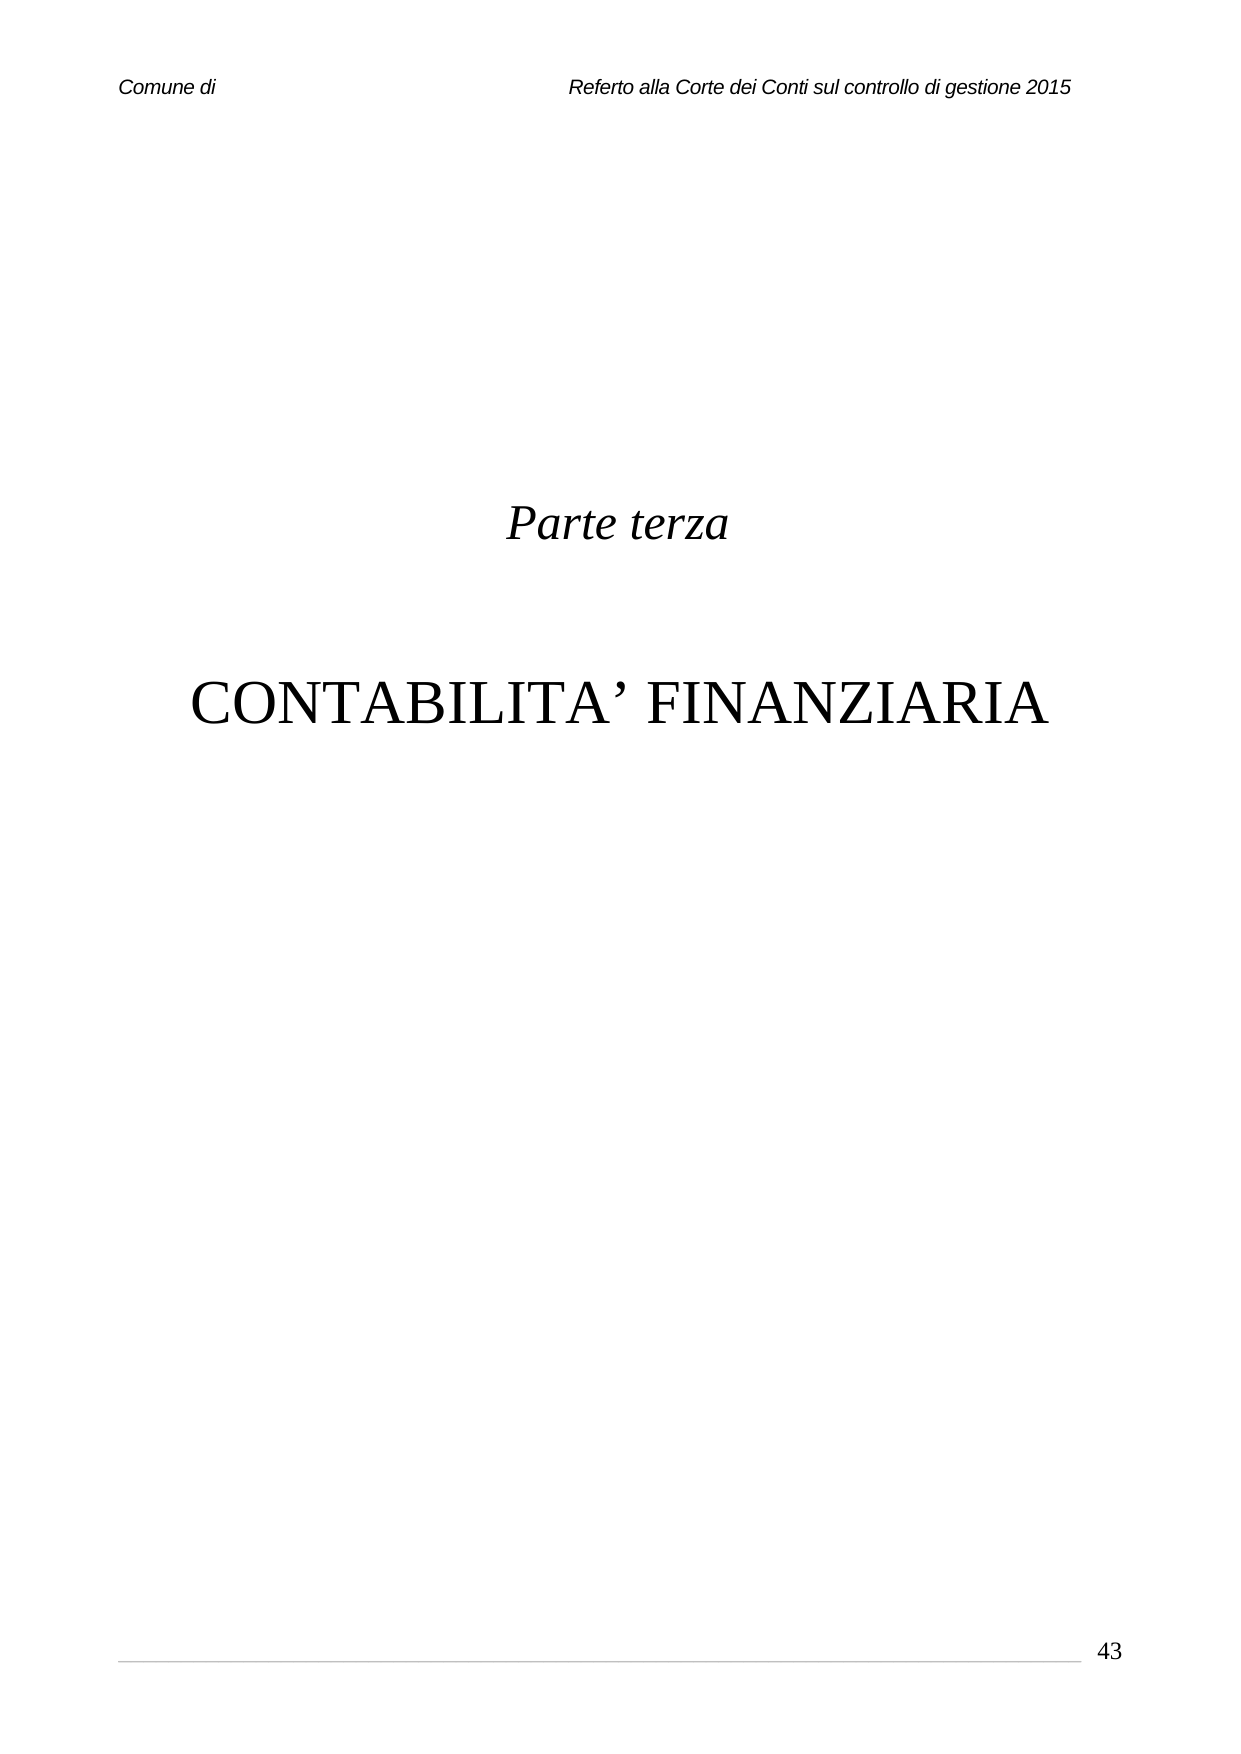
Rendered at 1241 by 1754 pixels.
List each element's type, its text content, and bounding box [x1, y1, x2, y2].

text CONTABILITA’ FINANZIARIA [118, 665, 1122, 737]
text Parte terza [118, 493, 1122, 550]
